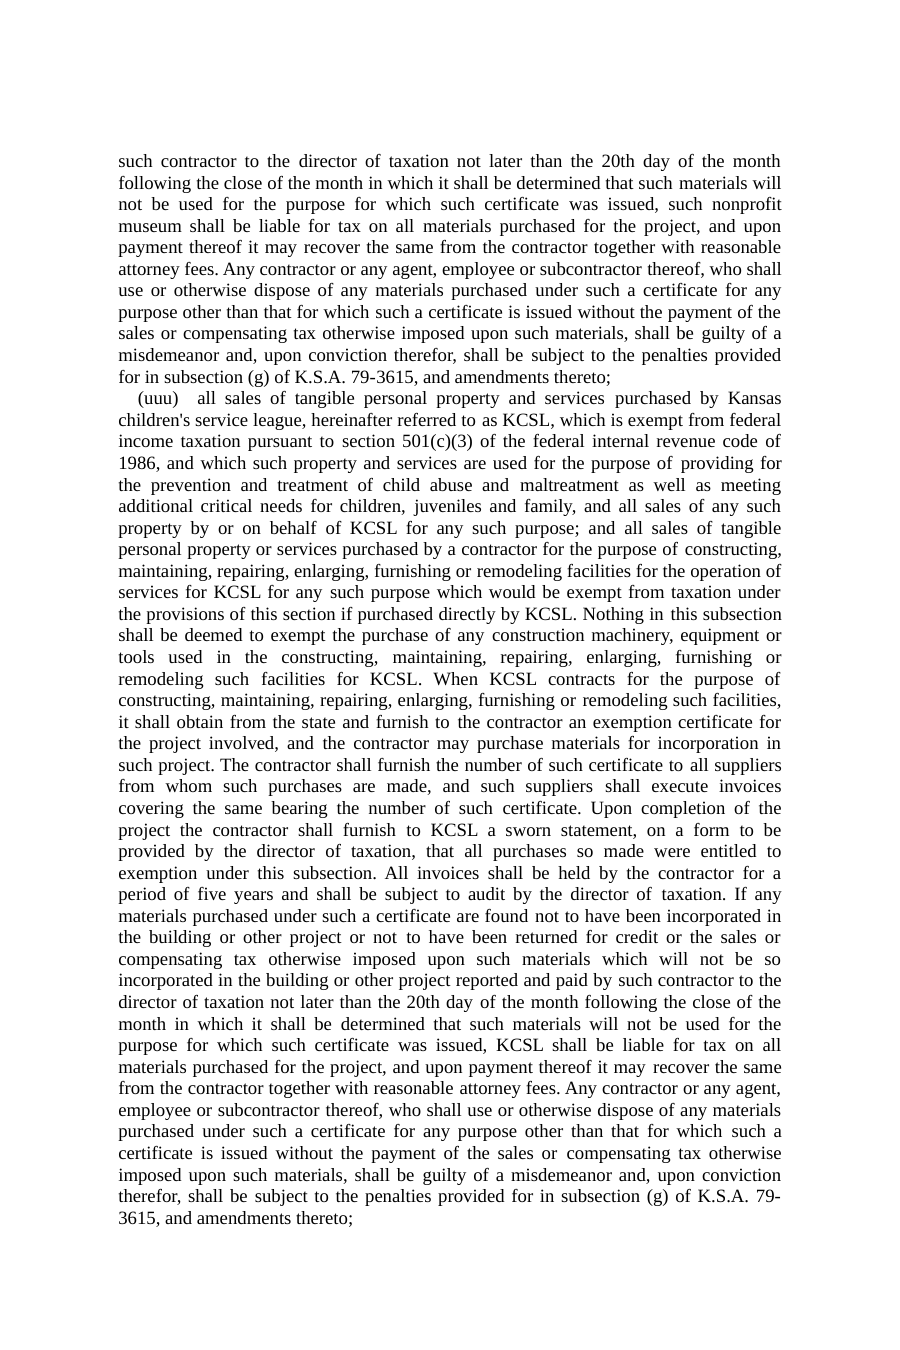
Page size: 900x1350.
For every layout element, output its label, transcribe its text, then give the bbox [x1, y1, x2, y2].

text (uuu) all sales of tangible personal property and services purchased by Kansas children's service league, hereinafter referred to as KCSL, which is exempt from federal income taxation pursuant to section 501(c)(3) of the federal internal revenue code of 1986, and which such property and services are used for the purpose of providing for the prevention and treatment of child abuse and maltreatment as well as meeting additional critical needs for children, juveniles and family, and all sales of any such property by or on behalf of KCSL for any such purpose; and all sales of tangible personal property or services purchased by a contractor for the purpose of constructing, maintaining, repairing, enlarging, furnishing or remodeling facilities for the operation of services for KCSL for any such purpose which would be exempt from taxation under the provisions of this section if purchased directly by KCSL. Nothing in this subsection shall be deemed to exempt the purchase of any construction machinery, equipment or tools used in the constructing, maintaining, repairing, enlarging, furnishing or remodeling such facilities for KCSL. When KCSL contracts for the purpose of constructing, maintaining, repairing, enlarging, furnishing or remodeling such facilities, it shall obtain from the state and furnish to the contractor an exemption certificate for the project involved, and the contractor may purchase materials for incorporation in such project. The contractor shall furnish the number of such certificate to all suppliers from whom such purchases are made, and such suppliers shall execute invoices covering the same bearing the number of such certificate. Upon completion of the project the contractor shall furnish to KCSL a sworn statement, on a form to be provided by the director of taxation, that all purchases so made were entitled to exemption under this subsection. All invoices shall be held by the contractor for a period of five years and shall be subject to audit by the director of taxation. If any materials purchased under such a certificate are found not to have been incorporated in the building or other project or not to have been returned for credit or the sales or compensating tax otherwise imposed upon such materials which will not be so incorporated in the building or other project reported and paid by such contractor to the director of taxation not later than the 20th day of the month following the close of the month in which it shall be determined that such materials will not be used for the purpose for which such certificate was issued, KCSL shall be liable for tax on all materials purchased for the project, and upon payment thereof it may recover the same from the contractor together with reasonable attorney fees. Any contractor or any agent, employee or subcontractor thereof, who shall use or otherwise dispose of any materials purchased under such a certificate for any purpose other than that for which such a certificate is issued without the payment of the sales or compensating tax otherwise imposed upon such materials, shall be guilty of a misdemeanor and, upon conviction therefor, shall be subject to the penalties provided for in subsection (g) of K.S.A. 79-3615, and amendments thereto; [118, 387, 782, 1228]
text such contractor to the director of taxation not later than the 20th day of the month following the close of the month in which it shall be determined that such materials will not be used for the purpose for which such certificate was issued, such nonprofit museum shall be liable for tax on all materials purchased for the project, and upon payment thereof it may recover the same from the contractor together with reasonable attorney fees. Any contractor or any agent, employee or subcontractor thereof, who shall use or otherwise dispose of any materials purchased under such a certificate for any purpose other than that for which such a certificate is issued without the payment of the sales or compensating tax otherwise imposed upon such materials, shall be guilty of a misdemeanor and, upon conviction therefor, shall be subject to the penalties provided for in subsection (g) of K.S.A. 79-3615, and amendments thereto; [118, 150, 782, 387]
